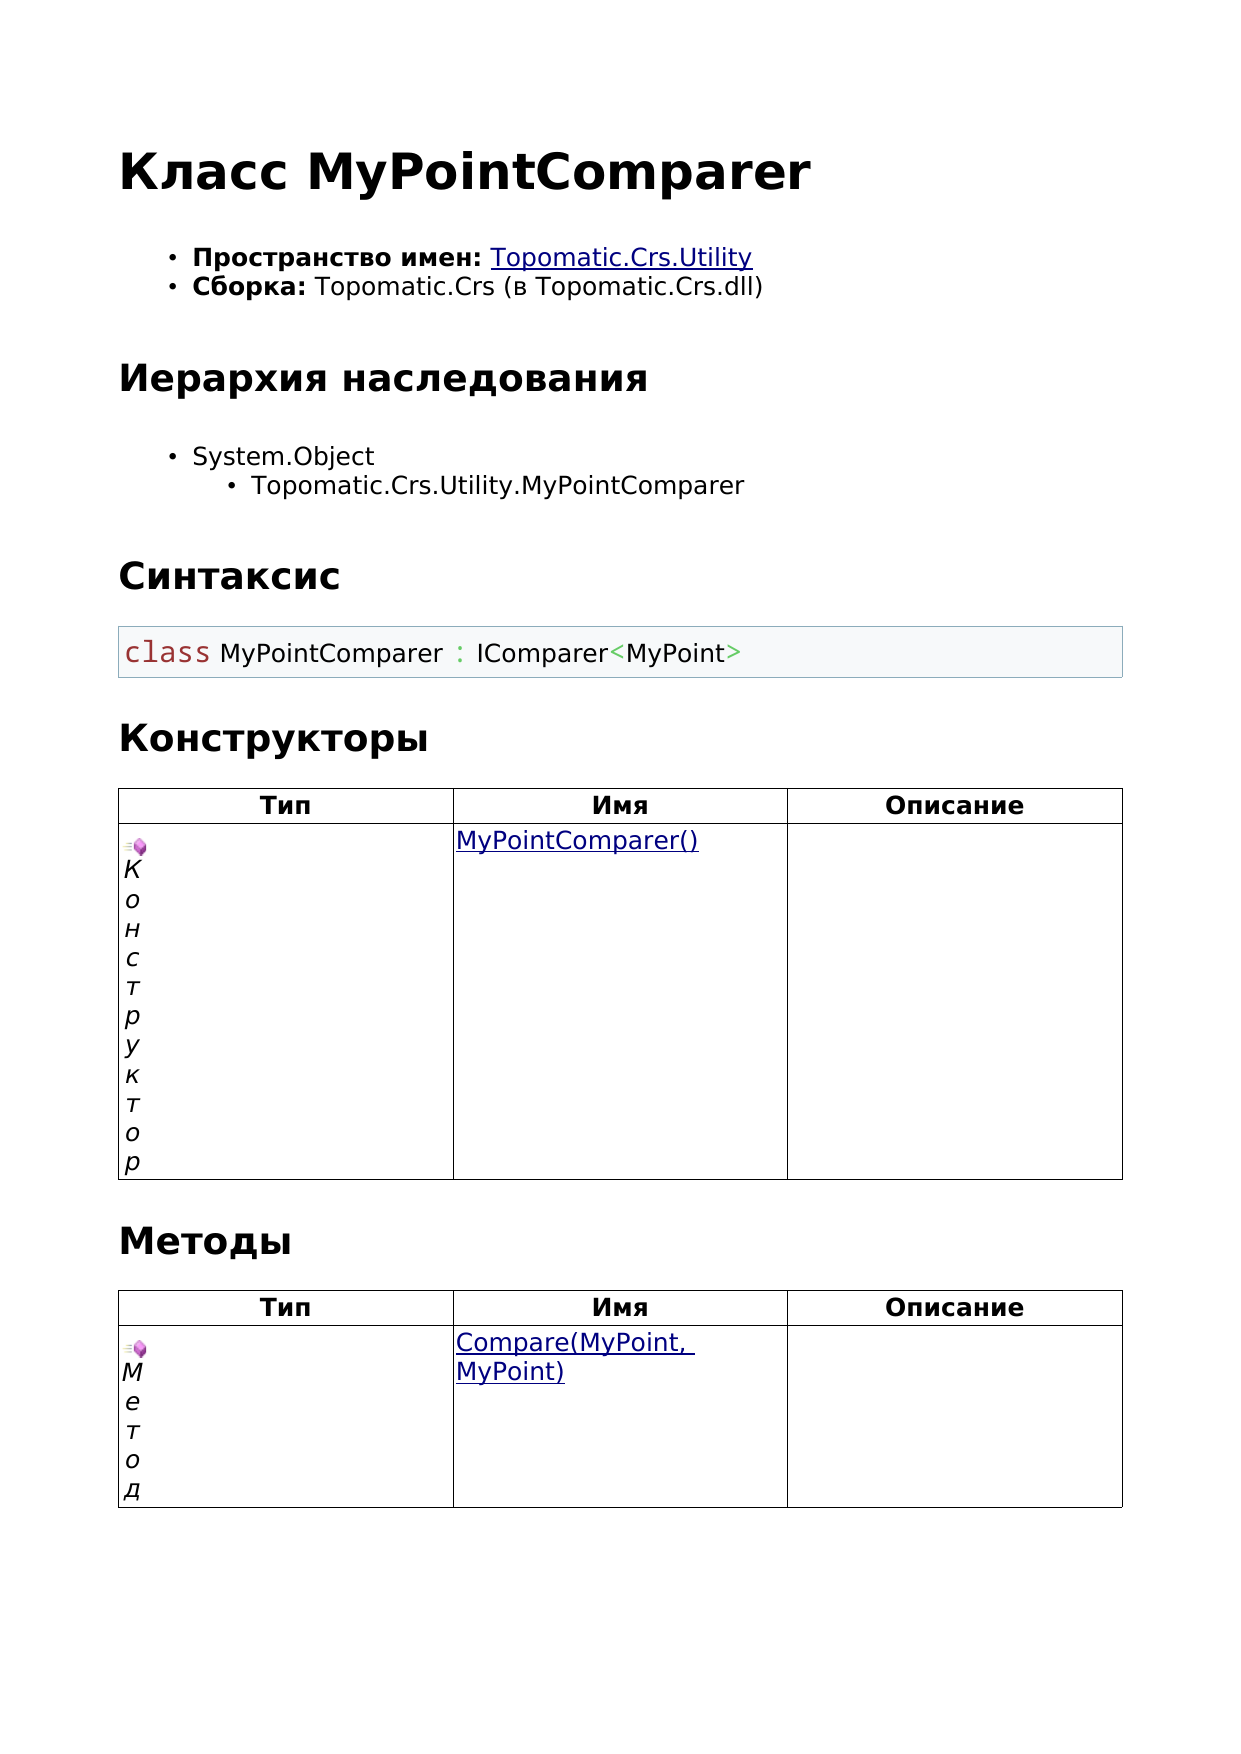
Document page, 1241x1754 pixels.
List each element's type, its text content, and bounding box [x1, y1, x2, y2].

subtitle Методы [118, 1219, 1122, 1263]
subtitle Класс MyPointComparer [118, 143, 1122, 201]
table_header Описание [788, 1291, 1122, 1325]
subtitle Конструкторы [118, 717, 1122, 761]
table_cell Compare(MyPoint, MyPoint) [454, 1326, 787, 1507]
table_cell [788, 824, 1122, 1179]
list System.Object [177, 442, 1122, 471]
table_header Имя [454, 789, 787, 823]
table_header Тип [119, 789, 453, 823]
table_cell [788, 1326, 1122, 1507]
subtitle Иерархия наследования [118, 356, 1122, 400]
subtitle Синтаксис [118, 554, 1122, 598]
table_cell MyPointComparer() [454, 824, 787, 1179]
list Пространство имен: Topomatic.Crs.Utility [177, 243, 1122, 272]
table_header Тип [119, 1291, 453, 1325]
table_header Описание [788, 789, 1122, 823]
picture [121, 838, 147, 856]
table_header Имя [454, 1291, 787, 1325]
table_cell [119, 1326, 453, 1507]
table_cell [119, 824, 453, 1179]
picture [121, 1340, 147, 1358]
list Topomatic.Crs.Utility.MyPointComparer [236, 471, 1122, 500]
table_header class MyPointComparer : IComparer<MyPoint> [119, 627, 1122, 677]
list Сборка: Topomatic.Crs (в Topomatic.Crs.dll) [177, 272, 1122, 302]
